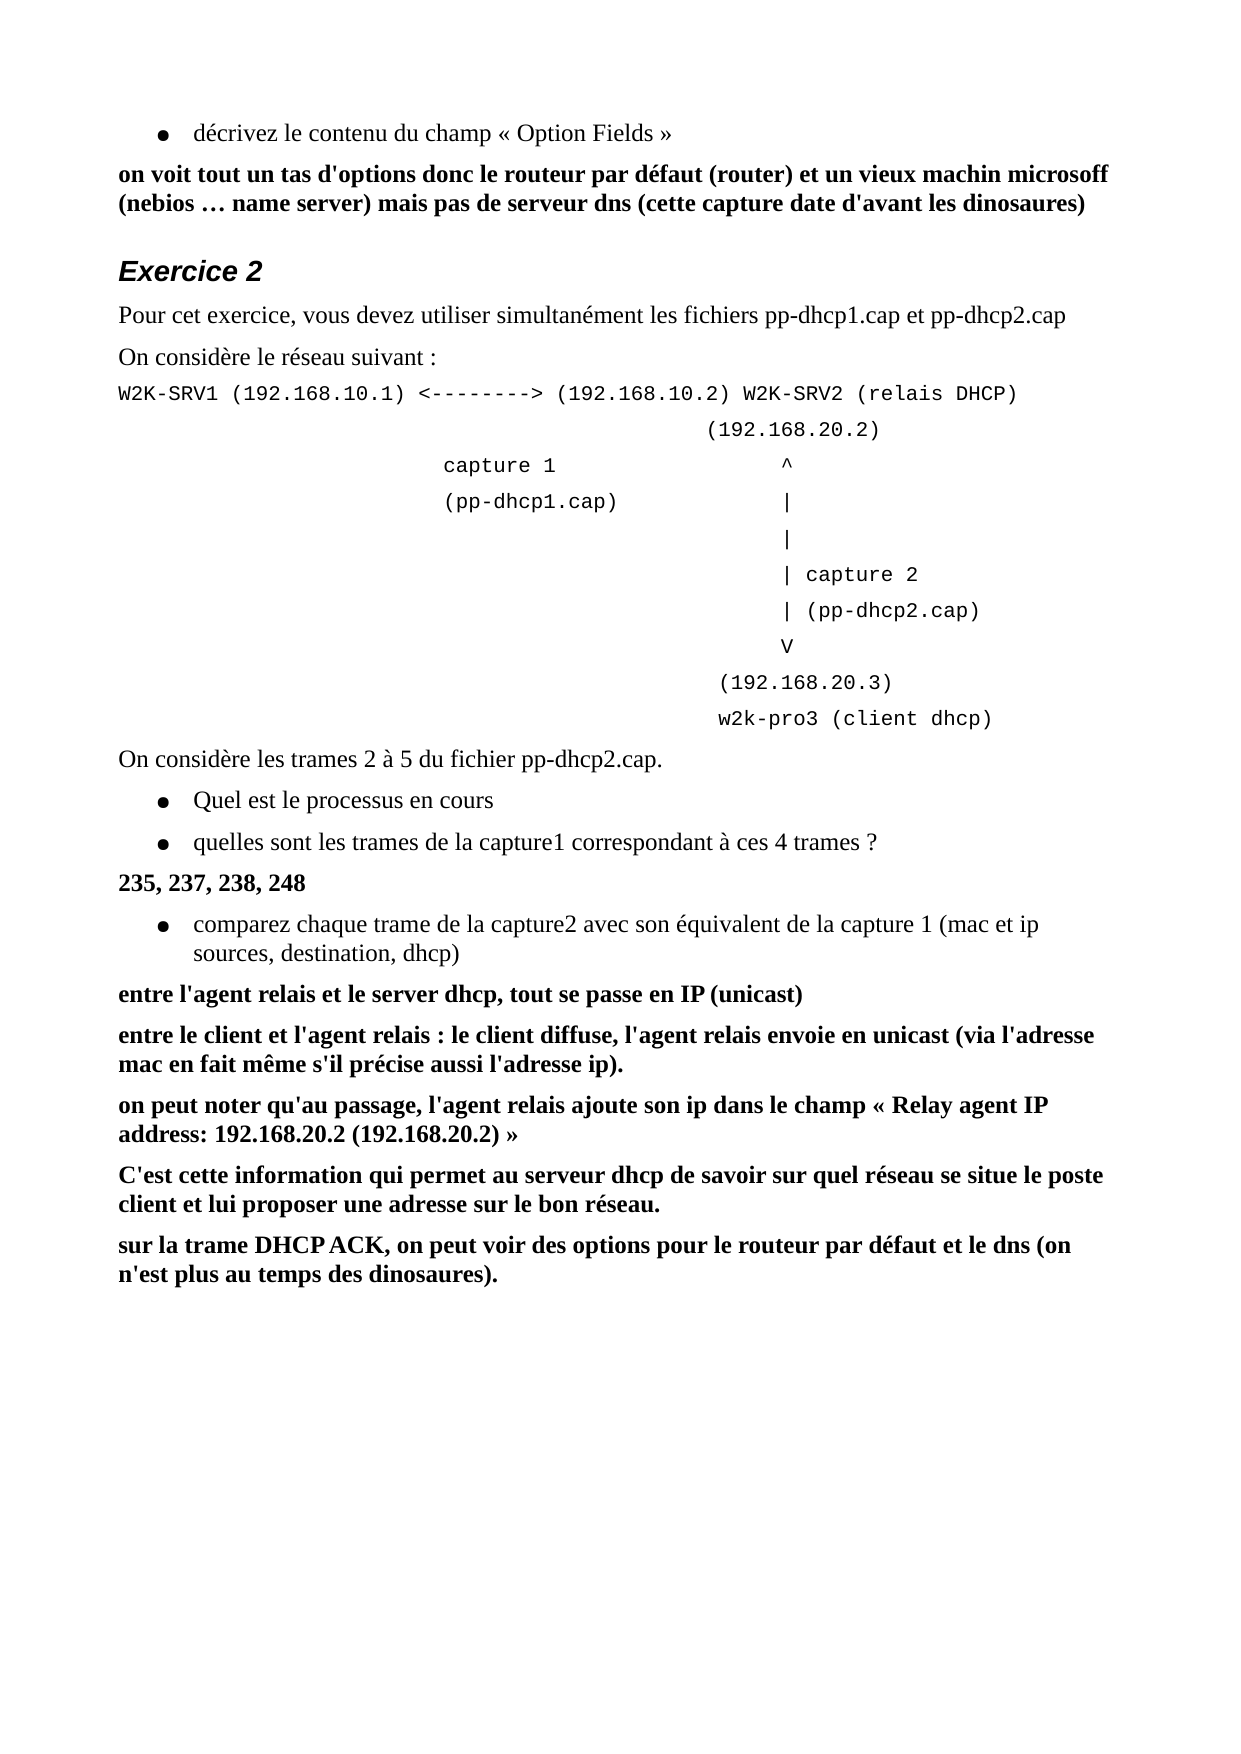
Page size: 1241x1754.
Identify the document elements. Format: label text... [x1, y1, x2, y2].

text w2k-pro3 (client dhcp) [118, 708, 1122, 732]
text 235, 237, 238, 248 [118, 868, 1122, 897]
text W2K-SRV1 (192.168.10.1) <--------> (192.168.10.2) W2K-SRV2 (relais DHCP) [118, 383, 1122, 407]
list quelles sont les trames de la capture1 correspondant à ces 4 trames ? [156, 827, 1122, 856]
text On considère le réseau suivant : [118, 342, 1122, 370]
text | capture 2 [118, 564, 1122, 587]
text on voit tout un tas d'options donc le routeur par défaut (router) et un vieux machin microsoff (nebios … name server) mais pas de serveur dns (cette capture date d'avant les dinosaures) [118, 159, 1122, 217]
text capture 1 ^ [118, 455, 1122, 479]
text on peut noter qu'au passage, l'agent relais ajoute son ip dans le champ « Relay agent IP address: 192.168.20.2 (192.168.20.2) » [118, 1091, 1122, 1148]
subtitle Exercice 2 [118, 254, 1122, 288]
text V [118, 636, 1122, 659]
text entre le client et l'agent relais : le client diffuse, l'agent relais envoie en unicast (via l'adresse mac en fait même s'il précise aussi l'adresse ip). [118, 1021, 1122, 1078]
text (192.168.20.3) [118, 672, 1122, 696]
text sur la trame DHCP ACK, on peut voir des options pour le routeur par défaut et le dns (on n'est plus au temps des dinosaures). [118, 1231, 1122, 1288]
text (pp-dhcp1.cap) | [118, 491, 1122, 515]
text C'est cette information qui permet au serveur dhcp de savoir sur quel réseau se situe le poste client et lui proposer une adresse sur le bon réseau. [118, 1161, 1122, 1218]
text | [118, 527, 1122, 551]
text entre l'agent relais et le server dhcp, tout se passe en IP (unicast) [118, 979, 1122, 1008]
list comparez chaque trame de la capture2 avec son équivalent de la capture 1 (mac et ip sources, destination, dhcp) [156, 909, 1122, 967]
list Quel est le processus en cours [156, 786, 1122, 814]
text | (pp-dhcp2.cap) [118, 600, 1122, 623]
text Pour cet exercice, vous devez utiliser simultanément les fichiers pp-dhcp1.cap et pp-dhcp2.cap [118, 300, 1122, 329]
text (192.168.20.2) [118, 419, 1122, 443]
text On considère les trames 2 à 5 du fichier pp-dhcp2.cap. [118, 744, 1122, 773]
list décrivez le contenu du champ « Option Fields » [156, 118, 1122, 147]
